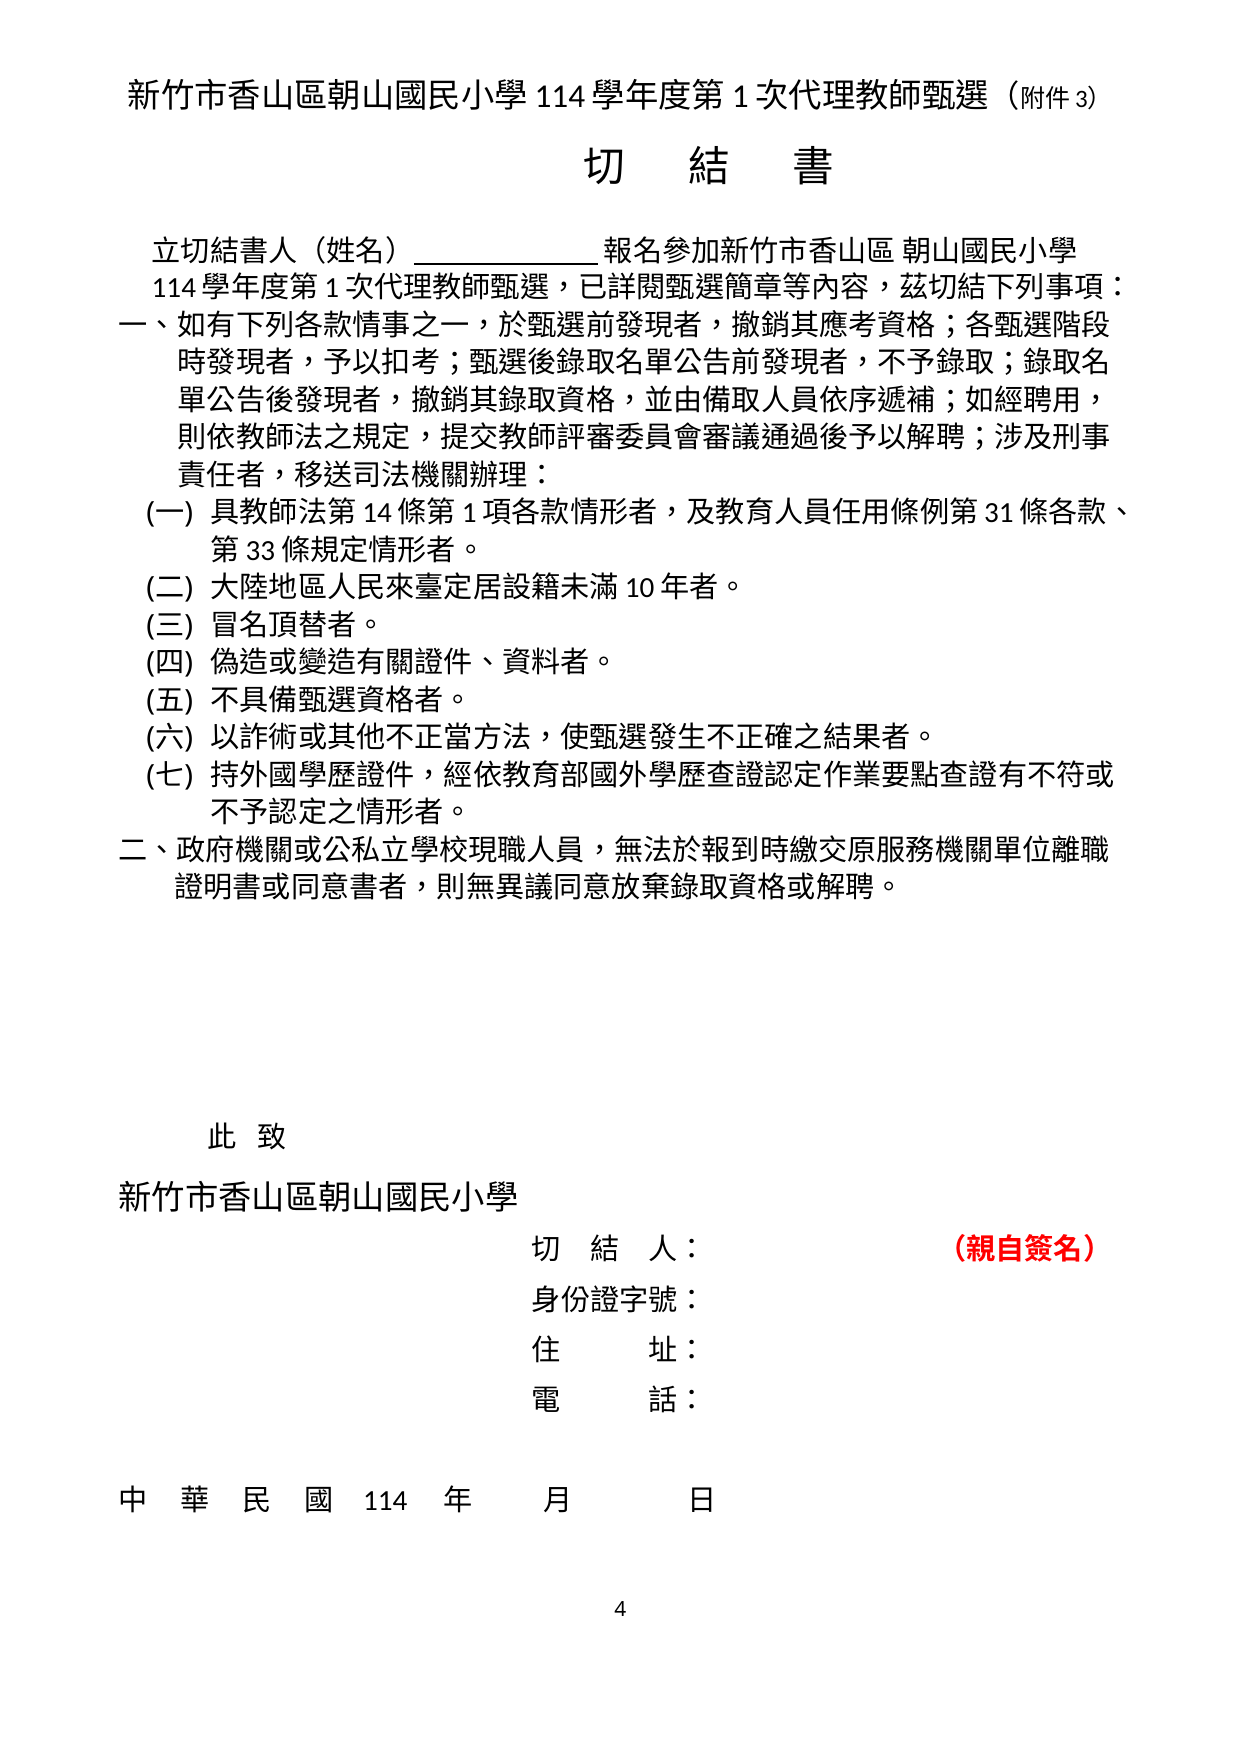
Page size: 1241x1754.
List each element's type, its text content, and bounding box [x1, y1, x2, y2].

subtitle 此致 [207, 1093, 1122, 1155]
subtitle 電 話： [532, 1368, 1122, 1418]
subtitle 切 結 人： （親自簽名） [532, 1218, 1122, 1268]
list 大陸地區人民來臺定居設籍未滿10年者。 [146, 568, 1122, 605]
list 以詐術或其他不正當方法，使甄選發生不正確之結果者。 [146, 718, 1122, 755]
subtitle 中 華 民 國 114 年 月 日 [118, 1468, 1122, 1518]
subtitle 切結書 [295, 141, 1122, 192]
list 具教師法第14條第1項各款情形者，及教育人員任用條例第31條各款、第33條規定情形者。 [146, 493, 1122, 568]
list 不具備甄選資格者。 [146, 680, 1122, 718]
subtitle 住 址： [532, 1318, 1122, 1368]
text 新竹市香山區朝山國民小學114學年度第1次代理教師甄選（附件3） [118, 75, 1122, 116]
text 立切結書人（姓名） 報名參加新竹市香山區 朝山國民小學114學年度第1次代理教師甄選，已詳閱甄選簡章等內容，茲切結下列事項： [151, 227, 1122, 305]
list 偽造或變造有關證件、資料者。 [146, 643, 1122, 680]
list 如有下列各款情事之一，於甄選前發現者，撤銷其應考資格；各甄選階段時發現者，予以扣考；甄選後錄取名單公告前發現者，不予錄取；錄取名單公告後發現者，撤銷其錄取資格，並由備取人員依序遞補；如經聘用，則依教師法之規定，提交教師評審委員會審議通過後予以解聘；涉及刑事責任者，移送司法機關辦理： [118, 305, 1122, 493]
subtitle 身份證字號： [532, 1268, 1122, 1318]
list 持外國學歷證件，經依教育部國外學歷查證認定作業要點查證有不符或不予認定之情形者。 [146, 755, 1122, 830]
list 冒名頂替者。 [146, 605, 1122, 643]
text 二、政府機關或公私立學校現職人員，無法於報到時繳交原服務機關單位離職證明書或同意書者，則無異議同意放棄錄取資格或解聘。 [118, 830, 1122, 905]
subtitle 新竹市香山區朝山國民小學 [118, 1155, 1122, 1218]
